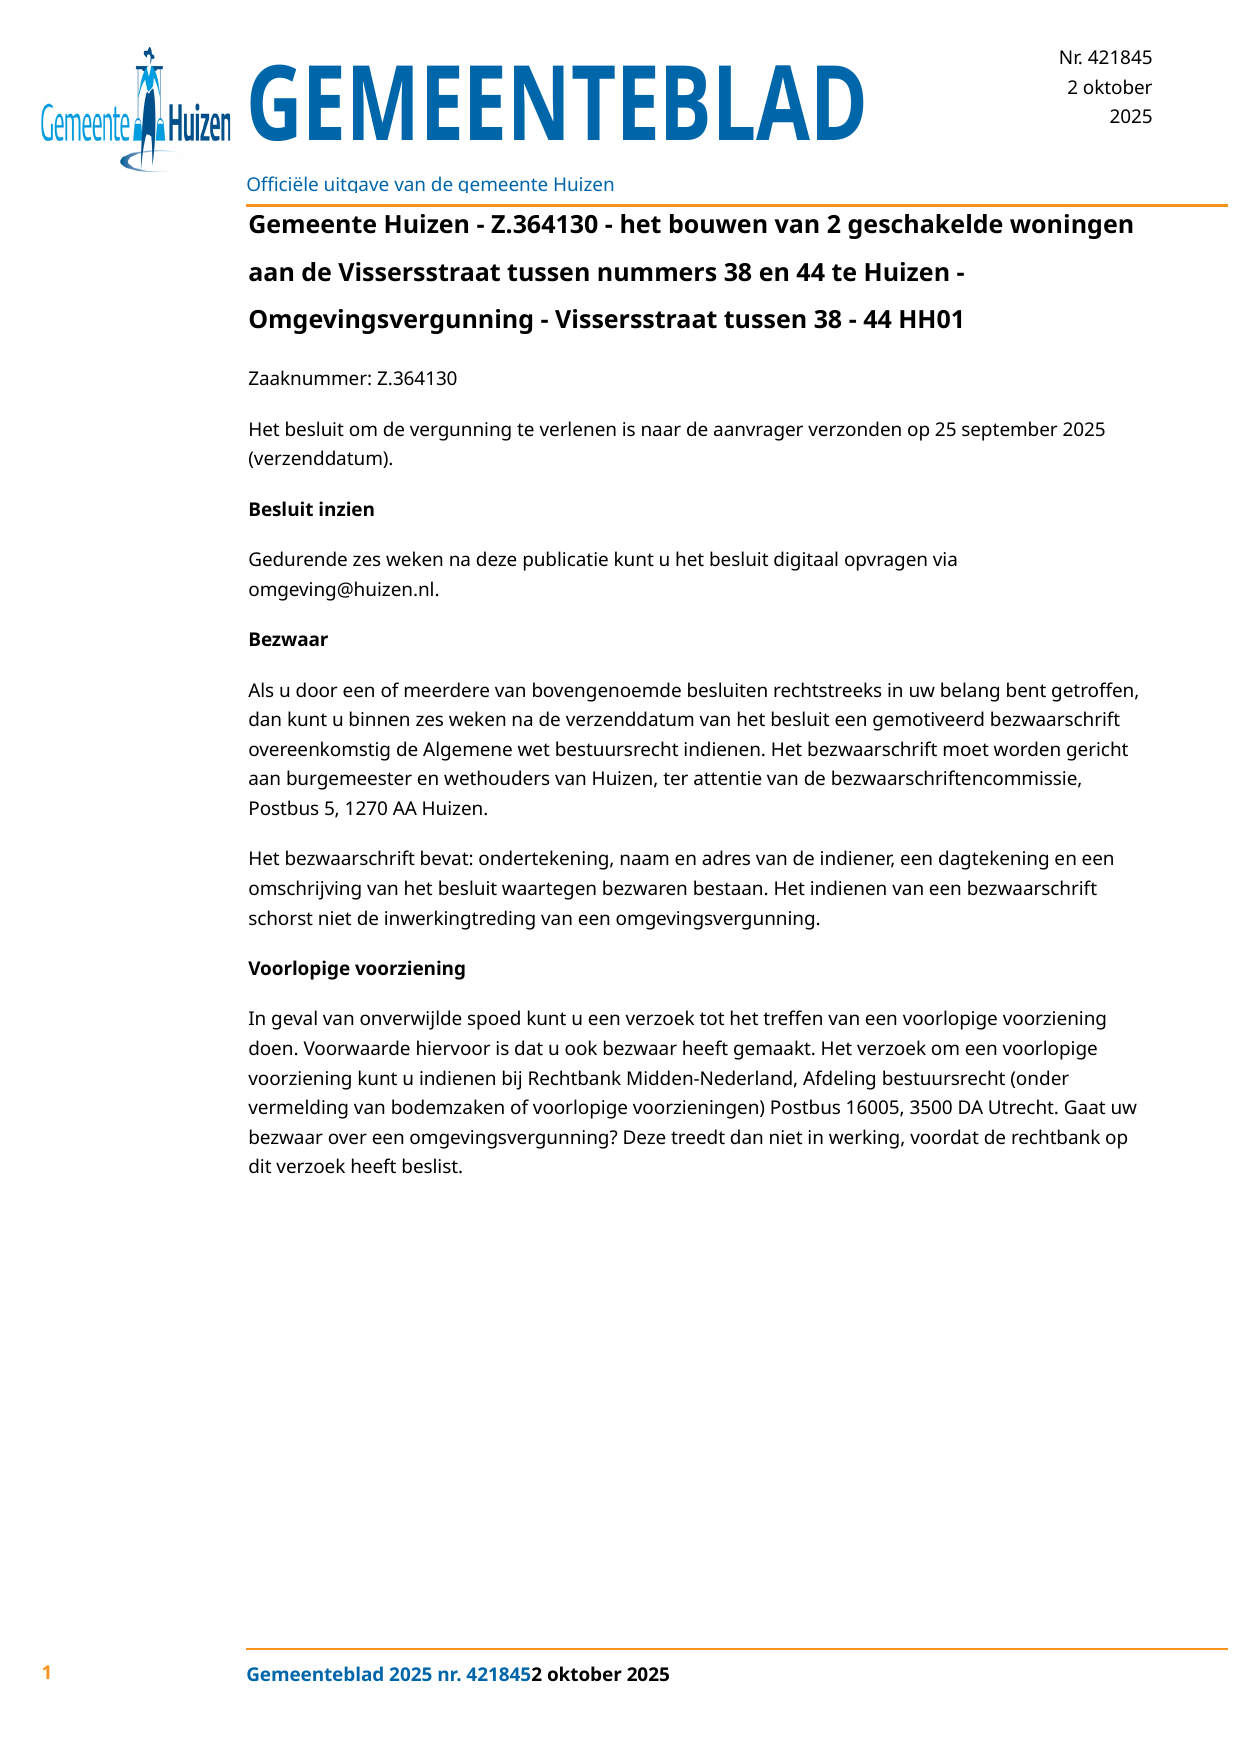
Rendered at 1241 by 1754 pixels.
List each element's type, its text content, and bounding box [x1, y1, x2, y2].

text Gemeente Huizen - Z.364130 - het bouwen van 2 geschakelde woningen aan de Vissersstraat tussen nummers 38 en 44 te Huizen - Omgevingsvergunning - Vissersstraat tussen 38 - 44 HH01 [248, 207, 1152, 336]
text Het besluit om de vergunning te verlenen is naar de aanvrager verzonden op 25 september 2025 (verzenddatum). [248, 416, 1152, 471]
picture [41, 47, 231, 172]
text In geval van onverwijlde spoed kunt u een verzoek tot het treffen van een voorlopige voorziening doen. Voorwaarde hiervoor is dat u ook bezwaar heeft gemaakt. Het verzoek om een voorlopige voorziening kunt u indienen bij Rechtbank Midden-Nederland, Afdeling bestuursrecht (onder vermelding van bodemzaken of voorlopige voorzieningen) Postbus 16005, 3500 DA Utrecht. Gaat uw bezwaar over een omgevingsvergunning? Deze treedt dan niet in werking, voordat de rechtbank op dit verzoek heeft beslist. [248, 1006, 1152, 1179]
text Voorlopige voorziening [248, 955, 1152, 981]
text Het bezwaarschrift bevat: ondertekening, naam en adres van de indiener, een dagtekening en een omschrijving van het besluit waartegen bezwaren bestaan. Het indienen van een bezwaarschrift schorst niet de inwerkingtreding van een omgevingsvergunning. [248, 846, 1152, 930]
text Besluit inzien [248, 496, 1152, 522]
text Zaaknummer: Z.364130 [248, 366, 1152, 391]
text Gedurende zes weken na deze publicatie kunt u het besluit digitaal opvragen via omgeving@huizen.nl. [248, 546, 1152, 602]
text Als u door een of meerdere van bovengenoemde besluiten rechtstreeks in uw belang bent getroffen, dan kunt u binnen zes weken na de verzenddatum van het besluit een gemotiveerd bezwaarschrift overeenkomstig de Algemene wet bestuursrecht indienen. Het bezwaarschrift moet worden gericht aan burgemeester en wethouders van Huizen, ter attentie van de bezwaarschriftencommissie, Postbus 5, 1270 AA Huizen. [248, 677, 1152, 821]
text Bezwaar [248, 626, 1152, 652]
